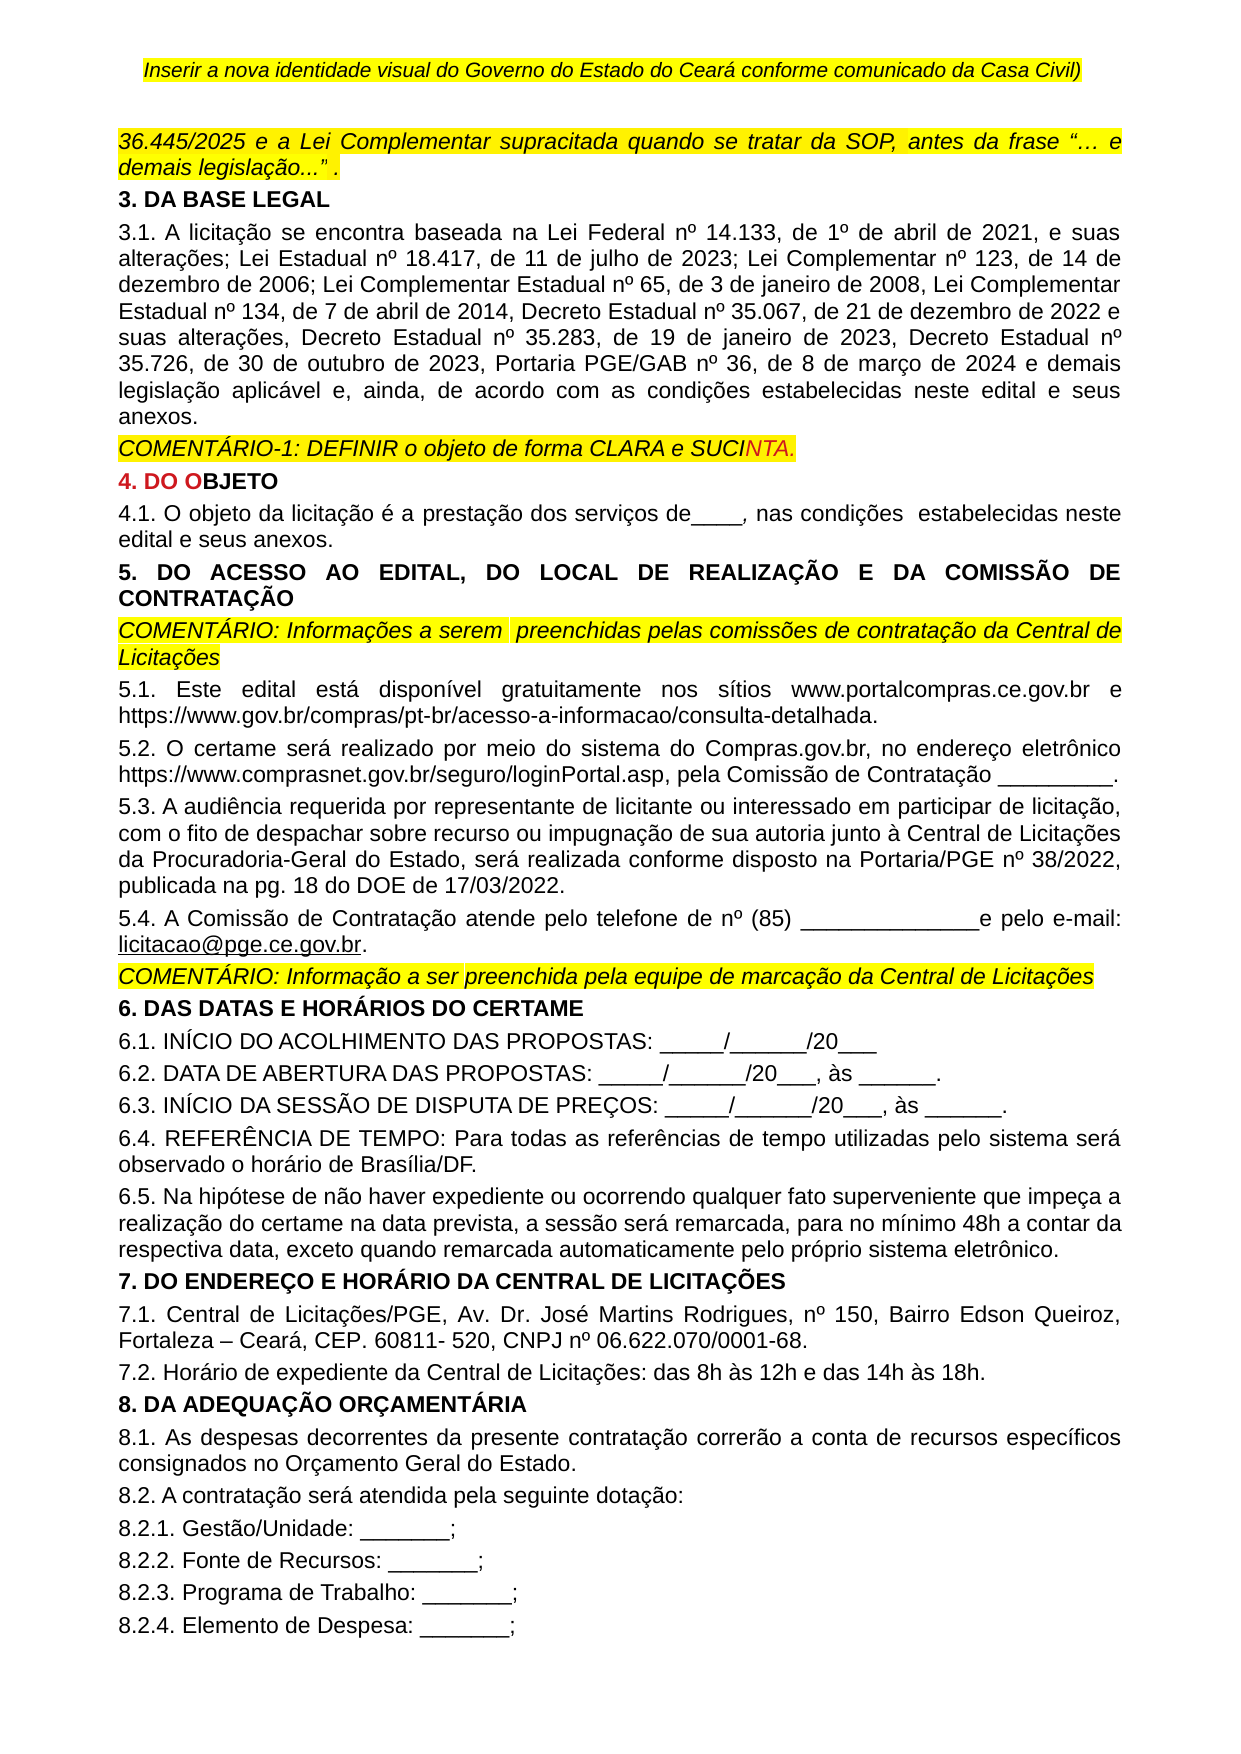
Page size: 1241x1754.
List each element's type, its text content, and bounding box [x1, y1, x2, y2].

text 6.4. REFERÊNCIA DE TEMPO: Para todas as referências de tempo utilizadas pelo sistema será observado o horário de Brasília/DF. [118, 1124, 1122, 1177]
text 8. DA ADEQUAÇÃO ORÇAMENTÁRIA [118, 1391, 1122, 1418]
text 6.1. INÍCIO DO ACOLHIMENTO DAS PROPOSTAS: _____/______/20___ [118, 1028, 1122, 1054]
text 8.2.4. Elemento de Despesa: _______; [118, 1612, 1122, 1638]
text 6.3. INÍCIO DA SESSÃO DE DISPUTA DE PREÇOS: _____/______/20___, às ______. [118, 1092, 1122, 1119]
text COMENTÁRIO: Informação a ser preenchida pela equipe de marcação da Central de Licitações [118, 963, 1122, 989]
text 6. DAS DATAS E HORÁRIOS DO CERTAME [118, 995, 1122, 1022]
text 5. DO ACESSO AO EDITAL, DO LOCAL DE REALIZAÇÃO E DA COMISSÃO DE CONTRATAÇÃO [118, 558, 1122, 611]
text 4. DO OBJETO [118, 468, 1122, 494]
text 6.2. DATA DE ABERTURA DAS PROPOSTAS: _____/______/20___, às ______. [118, 1060, 1122, 1086]
text 5.3. A audiência requerida por representante de licitante ou interessado em participar de licitação, com o fito de despachar sobre recurso ou impugnação de sua autoria junto à Central de Licitações da Procuradoria-Geral do Estado, será realizada conforme disposto na Portaria/PGE nº 38/2022, publicada na pg. 18 do DOE de 17/03/2022. [118, 793, 1122, 898]
text 3. DA BASE LEGAL [118, 186, 1122, 213]
text 3.1. A licitação se encontra baseada na Lei Federal nº 14.133, de 1º de abril de 2021, e suas alterações; Lei Estadual nº 18.417, de 11 de julho de 2023; Lei Complementar nº 123, de 14 de dezembro de 2006; Lei Complementar Estadual nº 65, de 3 de janeiro de 2008, Lei Complementar Estadual nº 134, de 7 de abril de 2014, Decreto Estadual nº 35.067, de 21 de dezembro de 2022 e suas alterações, Decreto Estadual nº 35.283, de 19 de janeiro de 2023, Decreto Estadual nº 35.726, de 30 de outubro de 2023, Portaria PGE/GAB nº 36, de 8 de março de 2024 e demais legislação aplicável e, ainda, de acordo com as condições estabelecidas neste edital e seus anexos. [118, 218, 1122, 429]
text 5.2. O certame será realizado por meio do sistema do Compras.gov.br, no endereço eletrônico https://www.comprasnet.gov.br/seguro/loginPortal.asp, pela Comissão de Contratação _________. [118, 734, 1122, 787]
text 5.1. Este edital está disponível gratuitamente nos sítios www.portalcompras.ce.gov.br e https://www.gov.br/compras/pt-br/acesso-a-informacao/consulta-detalhada. [118, 676, 1122, 728]
text 7. DO ENDEREÇO E HORÁRIO DA CENTRAL DE LICITAÇÕES [118, 1268, 1122, 1294]
text 8.2.2. Fonte de Recursos: _______; [118, 1547, 1122, 1573]
text COMENTÁRIO: Informações a serem preenchidas pelas comissões de contratação da Central de Licitações [118, 617, 1122, 670]
text 7.1. Central de Licitações/PGE, Av. Dr. José Martins Rodrigues, nº 150, Bairro Edson Queiroz, Fortaleza – Ceará, CEP. 60811- 520, CNPJ nº 06.622.070/0001-68. [118, 1301, 1122, 1353]
text 8.2. A contratação será atendida pela seguinte dotação: [118, 1482, 1122, 1509]
text 8.1. As despesas decorrentes da presente contratação correrão a conta de recursos específicos consignados no Orçamento Geral do Estado. [118, 1424, 1122, 1476]
text 5.4. A Comissão de Contratação atende pelo telefone de nº (85) ______________e pelo e-mail: licitacao@pge.ce.gov.br. [118, 904, 1122, 957]
text 4.1. O objeto da licitação é a prestação dos serviços de____, nas condições estabelecidas neste edital e seus anexos. [118, 500, 1122, 553]
text 8.2.3. Programa de Trabalho: _______; [118, 1579, 1122, 1606]
text 8.2.1. Gestão/Unidade: _______; [118, 1515, 1122, 1541]
text 36.445/2025 e a Lei Complementar supracitada quando se tratar da SOP, antes da frase “… e demais legislação...” . [118, 128, 1122, 180]
text 6.5. Na hipótese de não haver expediente ou ocorrendo qualquer fato superveniente que impeça a realização do certame na data prevista, a sessão será remarcada, para no mínimo 48h a contar da respectiva data, exceto quando remarcada automaticamente pelo próprio sistema eletrônico. [118, 1183, 1122, 1262]
text COMENTÁRIO-1: DEFINIR o objeto de forma CLARA e SUCINTA. [118, 435, 1122, 462]
text 7.2. Horário de expediente da Central de Licitações: das 8h às 12h e das 14h às 18h. [118, 1359, 1122, 1386]
